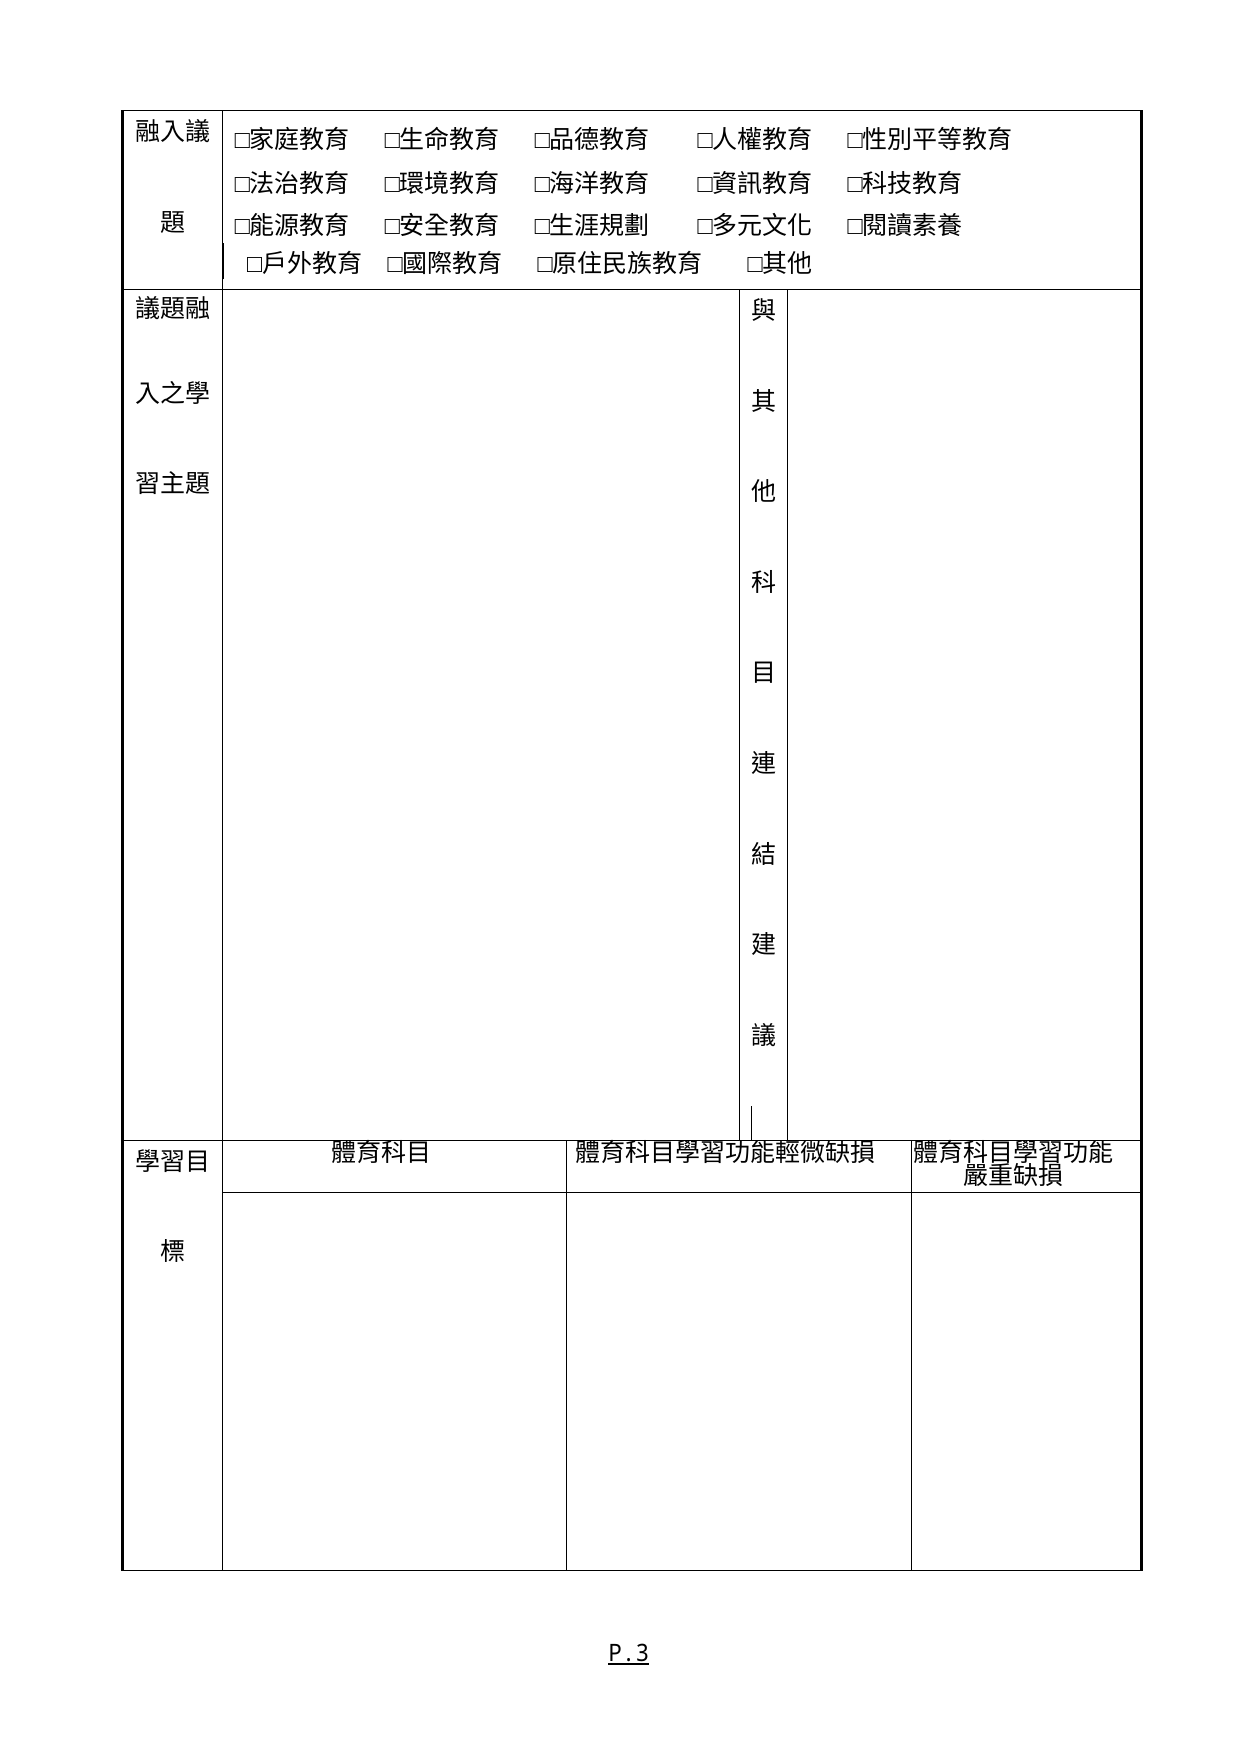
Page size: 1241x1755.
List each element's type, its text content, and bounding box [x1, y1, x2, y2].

table_cell 體育科目 [223, 1141, 566, 1192]
table_cell 融入議題 [124, 111, 222, 289]
table_cell [912, 1193, 1140, 1570]
table_cell 體育科目學習功能嚴重缺損 [912, 1141, 1140, 1192]
table_cell [567, 1193, 911, 1570]
table_cell 議題融入之學習主題 [124, 290, 222, 1140]
table_cell 學習目標 [124, 1141, 222, 1570]
table_cell 體育科目學習功能輕微缺損 [567, 1141, 911, 1192]
table_cell □家庭教育 □生命教育 □品德教育 □人權教育 □性別平等教育 □法治教育 □環境教育 □海洋教育 □資訊教育 □科技教育 □能源教育 □安全教育 □生涯規劃 □多元文化 □閱讀素養 □戶外教育 □國際教育 □原住民族教育 □其他 [223, 111, 1140, 289]
table_cell 與其他科目連結建議 [740, 290, 787, 1140]
table_cell [788, 290, 1140, 1140]
table_cell [223, 290, 739, 1140]
table_cell [223, 1193, 566, 1570]
